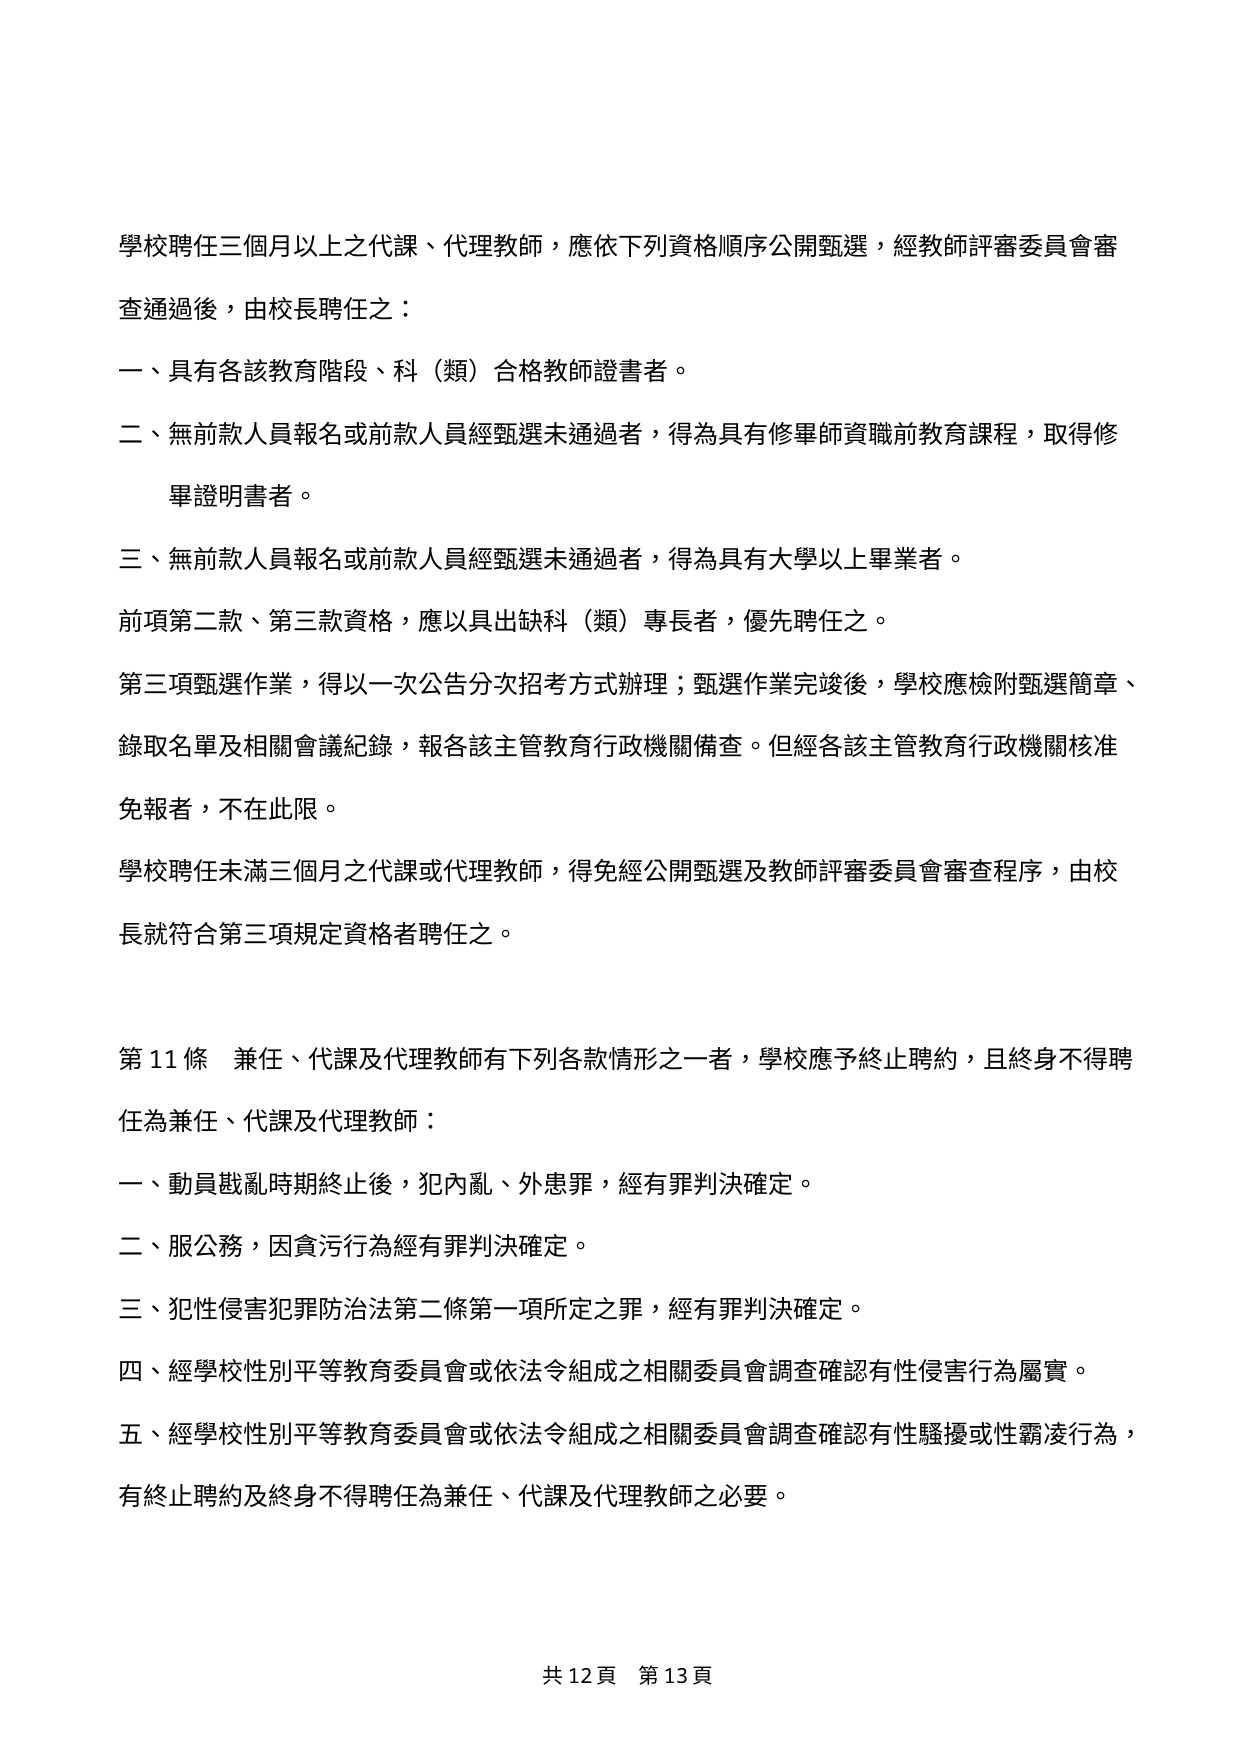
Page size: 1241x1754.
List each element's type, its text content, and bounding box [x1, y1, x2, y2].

text 前項第二款、第三款資格，應以具出缺科（類）專長者，優先聘任之。 [118, 578, 1137, 641]
text 二、服公務，因貪污行為經有罪判決確定。 [118, 1203, 1137, 1266]
text 學校聘任三個月以上之代課、代理教師，應依下列資格順序公開甄選，經教師評審委員會審查通過後，由校長聘任之： [118, 203, 1137, 328]
text 一、具有各該教育階段、科（類）合格教師證書者。 [118, 328, 1137, 391]
text 二、無前款人員報名或前款人員經甄選未通過者，得為具有修畢師資職前教育課程，取得修畢證明書者。 [118, 391, 1137, 516]
text 三、犯性侵害犯罪防治法第二條第一項所定之罪，經有罪判決確定。 [118, 1266, 1137, 1328]
text 第11條 兼任、代課及代理教師有下列各款情形之一者，學校應予終止聘約，且終身不得聘任為兼任、代課及代理教師： [118, 1016, 1137, 1141]
text 四、經學校性別平等教育委員會或依法令組成之相關委員會調查確認有性侵害行為屬實。 [118, 1328, 1137, 1391]
text 一、動員戡亂時期終止後，犯內亂、外患罪，經有罪判決確定。 [118, 1141, 1137, 1203]
text 五、經學校性別平等教育委員會或依法令組成之相關委員會調查確認有性騷擾或性霸凌行為，有終止聘約及終身不得聘任為兼任、代課及代理教師之必要。 [118, 1391, 1137, 1516]
text 學校聘任未滿三個月之代課或代理教師，得免經公開甄選及教師評審委員會審查程序，由校長就符合第三項規定資格者聘任之。 [118, 828, 1137, 953]
text 三、無前款人員報名或前款人員經甄選未通過者，得為具有大學以上畢業者。 [118, 516, 1137, 578]
text 第三項甄選作業，得以一次公告分次招考方式辦理；甄選作業完竣後，學校應檢附甄選簡章、錄取名單及相關會議紀錄，報各該主管教育行政機關備查。但經各該主管教育行政機關核准免報者，不在此限。 [118, 641, 1137, 828]
